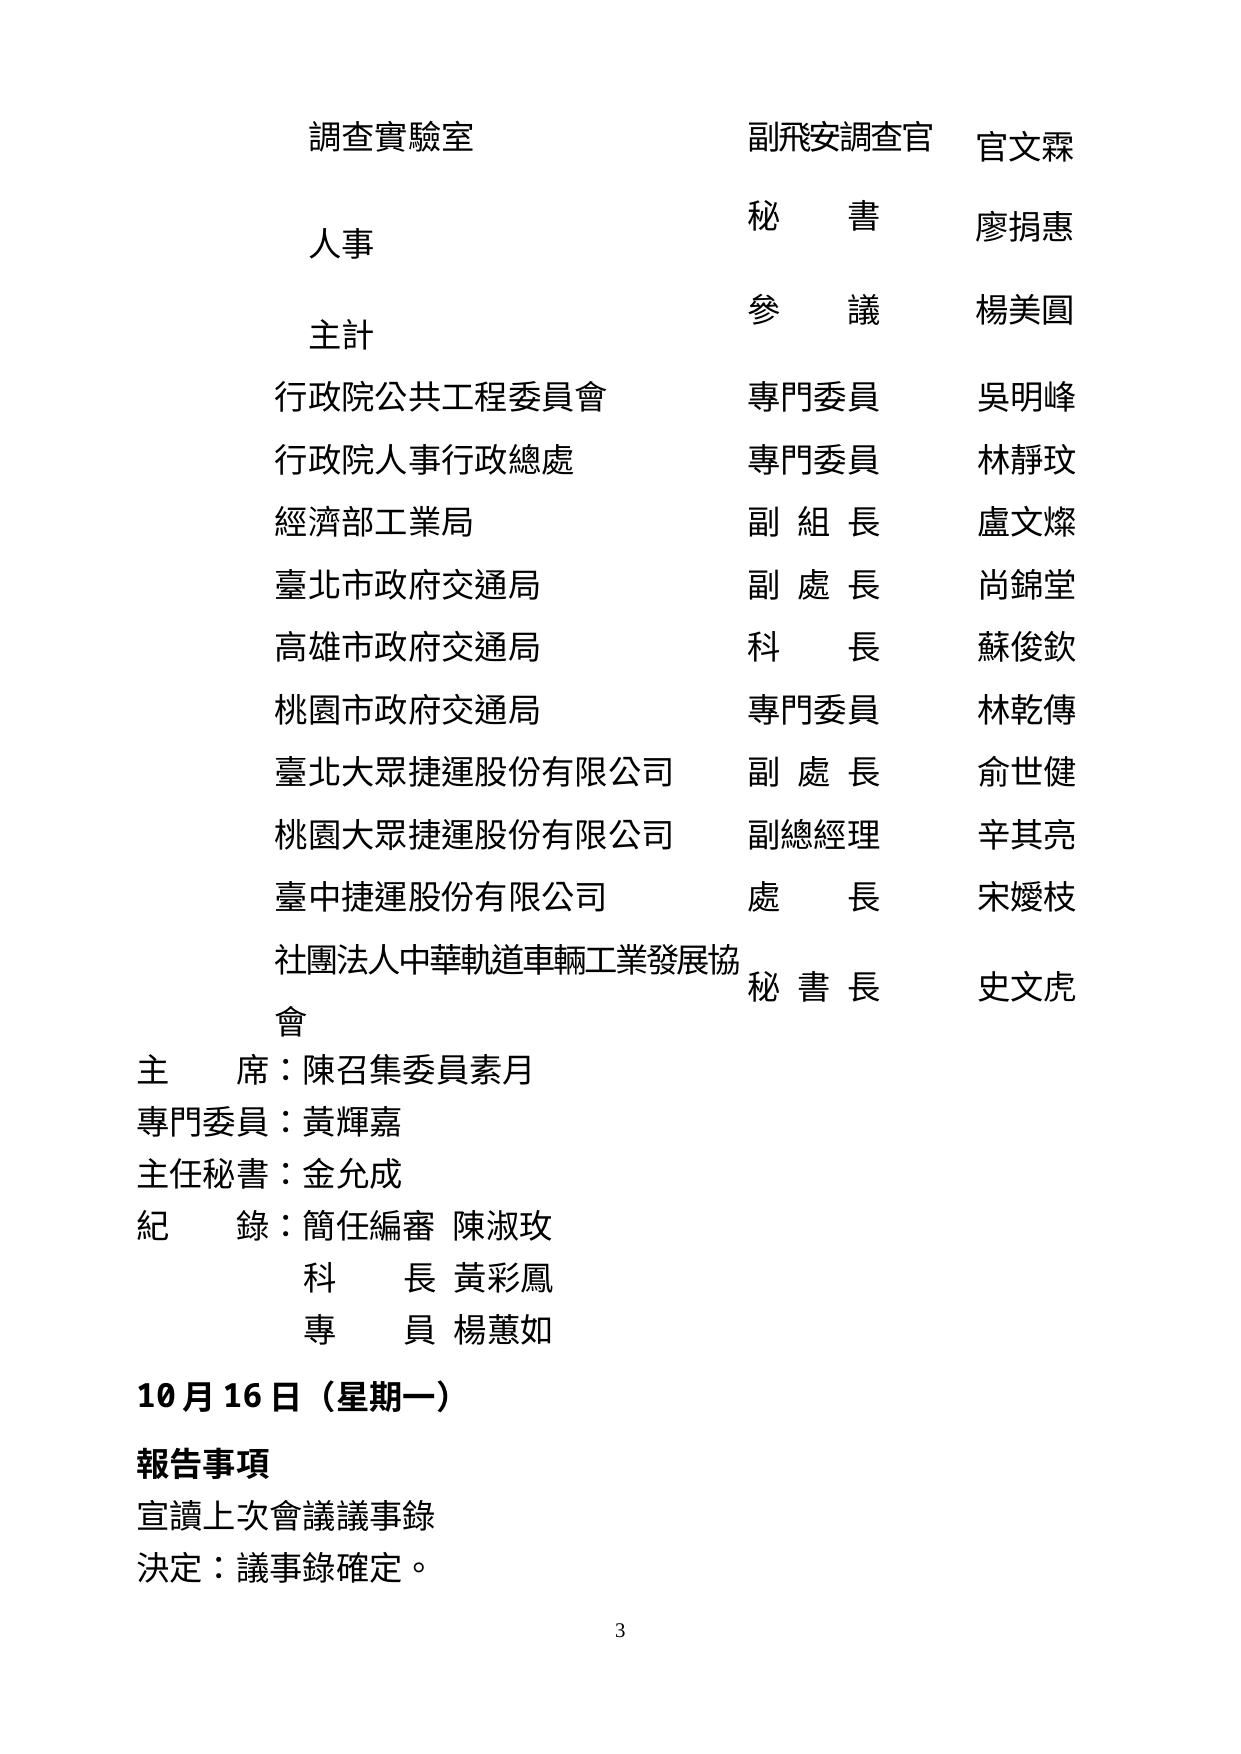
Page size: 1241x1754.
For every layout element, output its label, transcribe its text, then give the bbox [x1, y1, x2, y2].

text 專門委員：黃輝嘉 [136, 1093, 1104, 1145]
table_cell 臺中捷運股份有限公司 [272, 853, 715, 916]
table_cell [715, 262, 744, 353]
table_cell 辛其亮 [966, 791, 1084, 853]
table_cell 桃園大眾捷運股份有限公司 [272, 791, 715, 853]
table_cell 副總經理 [744, 791, 951, 853]
table_cell [715, 353, 744, 416]
table_cell 科 長 [744, 603, 951, 666]
table_cell 社團法人中華軌道車輛工業發展協會 [272, 916, 744, 1041]
table_cell 專門委員 [744, 353, 951, 416]
table_cell 尚錦堂 [966, 541, 1084, 603]
table_cell [951, 478, 966, 541]
table_cell [951, 103, 966, 166]
text 10月16日（星期一） [136, 1353, 1104, 1416]
table_cell [951, 541, 966, 603]
table_cell [951, 791, 966, 853]
table_cell 宋嬡枝 [966, 853, 1084, 916]
table_cell [715, 728, 744, 791]
table_cell [715, 666, 744, 728]
text 決定：議事錄確定。 [136, 1539, 1104, 1591]
text 主任秘書：金允成 [136, 1145, 1104, 1197]
table_cell 主計 [272, 262, 715, 353]
table_cell 專門委員 [744, 666, 951, 728]
table_cell 處 長 [744, 853, 951, 916]
table_cell 蘇俊欽 [966, 603, 1084, 666]
table_cell 林乾傳 [966, 666, 1084, 728]
table_cell 楊美圓 [966, 262, 1084, 353]
table_cell [715, 791, 744, 853]
table_cell 副 處 長 [744, 728, 951, 791]
table_cell [715, 541, 744, 603]
table_cell 吳明峰 [966, 353, 1084, 416]
table_cell [951, 353, 966, 416]
table_cell 廖捐惠 [966, 166, 1084, 262]
table_cell [951, 853, 966, 916]
text 紀 錄：簡任編審 陳淑玫 [136, 1197, 1101, 1249]
table_cell 臺北市政府交通局 [272, 541, 715, 603]
table_cell 秘 書 [744, 166, 951, 262]
table_cell 秘 書 長 [744, 916, 951, 1041]
table_cell 人事 [272, 166, 715, 262]
table_cell 參 議 [744, 262, 951, 353]
table_cell [951, 666, 966, 728]
table_cell 高雄市政府交通局 [272, 603, 715, 666]
text 專 員 楊蕙如 [303, 1301, 1104, 1353]
table_cell 史文虎 [966, 916, 1084, 1041]
table_cell 專門委員 [744, 416, 951, 478]
table_cell [715, 416, 744, 478]
table_cell [715, 853, 744, 916]
table_cell 副 處 長 [744, 541, 951, 603]
table_cell [951, 728, 966, 791]
table_cell 桃園市政府交通局 [272, 666, 715, 728]
table_cell [951, 416, 966, 478]
table_cell [715, 603, 744, 666]
table_cell 行政院公共工程委員會 [272, 353, 715, 416]
table_cell [715, 166, 744, 262]
table_cell [715, 478, 744, 541]
table_cell 副 組 長 [744, 478, 951, 541]
table_cell 經濟部工業局 [272, 478, 715, 541]
text 科 長 黃彩鳳 [303, 1249, 1104, 1301]
table_cell 林靜玟 [966, 416, 1084, 478]
table_cell 調查實驗室 [272, 103, 715, 166]
text 報告事項 [136, 1434, 1104, 1487]
table_cell 俞世健 [966, 728, 1084, 791]
table_cell [715, 103, 744, 166]
table_cell 行政院人事行政總處 [272, 416, 715, 478]
table_cell 盧文燦 [966, 478, 1084, 541]
text 宣讀上次會議議事錄 [136, 1487, 1104, 1539]
table_cell [951, 603, 966, 666]
text 主 席：陳召集委員素月 [136, 1041, 1104, 1093]
table_cell 臺北大眾捷運股份有限公司 [272, 728, 715, 791]
table_cell [951, 916, 966, 1041]
table_cell 副飛安調查官 [744, 103, 951, 166]
table_cell [951, 166, 966, 262]
table_cell [951, 262, 966, 353]
table_cell 官文霖 [966, 103, 1084, 166]
